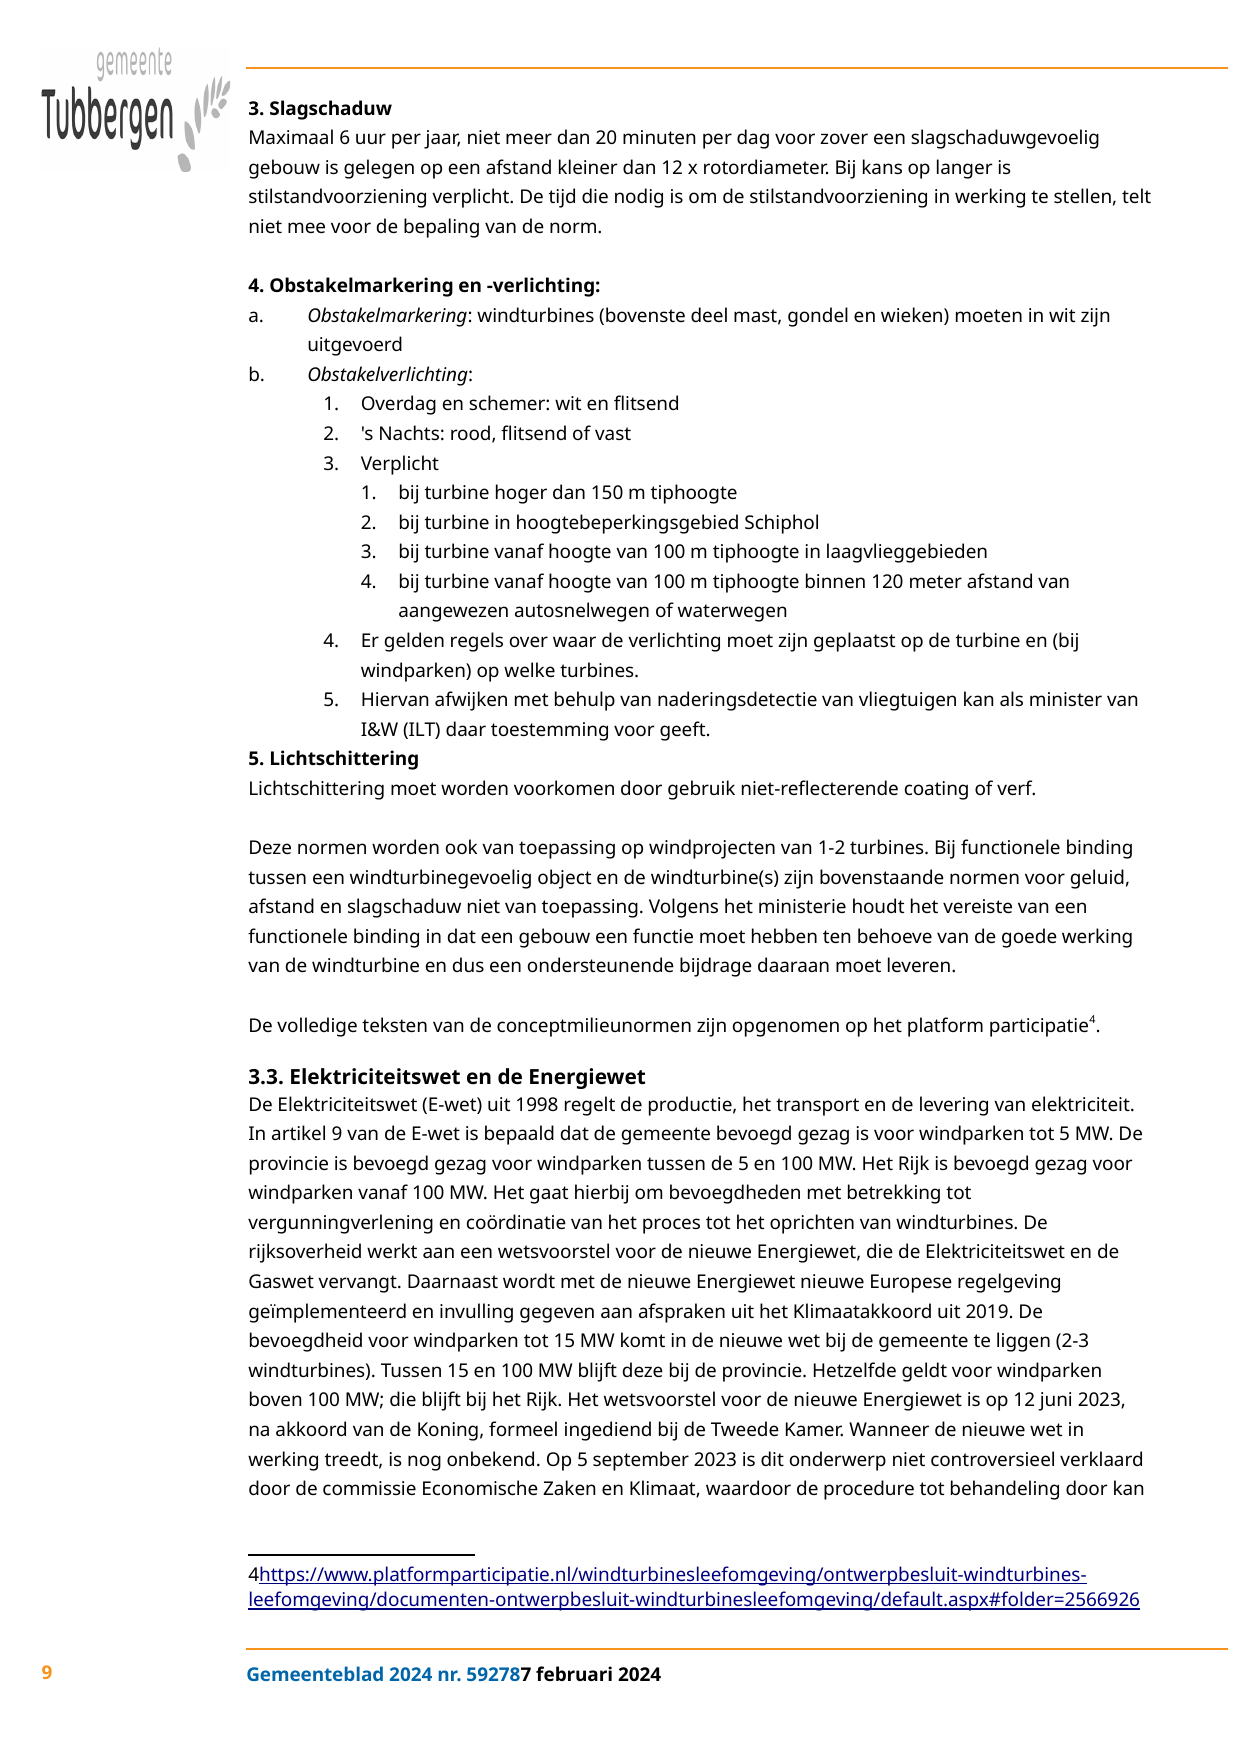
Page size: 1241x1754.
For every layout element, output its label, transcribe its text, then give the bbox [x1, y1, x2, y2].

list bij turbine vanaf hoogte van 100 m tiphoogte in laagvlieggebieden [361, 538, 1152, 564]
text 4. Obstakelmarkering en -verlichting: [248, 272, 1152, 298]
list 's Nachts: rood, flitsend of vast [323, 420, 1152, 446]
list Verplicht [323, 450, 1152, 476]
picture [41, 47, 231, 172]
text Lichtschittering moet worden voorkomen door gebruik niet-reflecterende coating of verf. [248, 775, 1152, 801]
list Hiervan afwijken met behulp van naderingsdetectie van vliegtuigen kan als minister van I&W (ILT) daar toestemming voor geeft. [323, 686, 1152, 742]
list Overdag en schemer: wit en flitsend [323, 391, 1152, 416]
list Obstakelmarkering: windturbines (bovenste deel mast, gondel en wieken) moeten in wit zijn uitgevoerd [248, 302, 1152, 357]
text 5. Lichtschittering [248, 746, 1152, 771]
list Er gelden regels over waar de verlichting moet zijn geplaatst op de turbine en (bij windparken) op welke turbines. [323, 627, 1152, 683]
text https://www.platformparticipatie.nl/windturbinesleefomgeving/ontwerpbesluit-windturbines-leefomgeving/documenten-ontwerpbesluit-windturbinesleefomgeving/default.aspx#folder=2566926 [248, 1561, 1152, 1612]
text De volledige teksten van de conceptmilieunormen zijn opgenomen op het platform participatie. [248, 1012, 1152, 1038]
list bij turbine vanaf hoogte van 100 m tiphoogte binnen 120 meter afstand van aangewezen autosnelwegen of waterwegen [361, 568, 1152, 623]
list Obstakelverlichting: [248, 361, 1152, 387]
list bij turbine in hoogtebeperkingsgebied Schiphol [361, 509, 1152, 535]
text 3.3. Elektriciteitswet en de Energiewet [248, 1062, 1152, 1091]
list bij turbine hoger dan 150 m tiphoogte [361, 479, 1152, 505]
text De Elektriciteitswet (E-wet) uit 1998 regelt de productie, het transport en de levering van elektriciteit. In artikel 9 van de E-wet is bepaald dat de gemeente bevoegd gezag is voor windparken tot 5 MW. De provincie is bevoegd gezag voor windparken tussen de 5 en 100 MW. Het Rijk is bevoegd gezag voor windparken vanaf 100 MW. Het gaat hierbij om bevoegdheden met betrekking tot vergunningverlening en coördinatie van het proces tot het oprichten van windturbines. De rijksoverheid werkt aan een wetsvoorstel voor de nieuwe Energiewet, die de Elektriciteitswet en de Gaswet vervangt. Daarnaast wordt met de nieuwe Energiewet nieuwe Europese regelgeving geïmplementeerd en invulling gegeven aan afspraken uit het Klimaatakkoord uit 2019. De bevoegdheid voor windparken tot 15 MW komt in de nieuwe wet bij de gemeente te liggen (2-3 windturbines). Tussen 15 en 100 MW blijft deze bij de provincie. Hetzelfde geldt voor windparken boven 100 MW; die blijft bij het Rijk. Het wetsvoorstel voor de nieuwe Energiewet is op 12 juni 2023, na akkoord van de Koning, formeel ingediend bij de Tweede Kamer. Wanneer de nieuwe wet in werking treedt, is nog onbekend. Op 5 september 2023 is dit onderwerp niet controversieel verklaard door de commissie Economische Zaken en Klimaat, waardoor de procedure tot behandeling door kan gaan. [248, 1091, 1152, 1501]
text 3. Slagschaduw [248, 95, 1152, 121]
text Deze normen worden ook van toepassing op windprojecten van 1-2 turbines. Bij functionele binding tussen een windturbinegevoelig object en de windturbine(s) zijn bovenstaande normen voor geluid, afstand en slagschaduw niet van toepassing. Volgens het ministerie houdt het vereiste van een functionele binding in dat een gebouw een functie moet hebben ten behoeve van de goede werking van de windturbine en dus een ondersteunende bijdrage daaraan moet leveren. [248, 834, 1152, 978]
text Maximaal 6 uur per jaar, niet meer dan 20 minuten per dag voor zover een slagschaduwgevoelig gebouw is gelegen op een afstand kleiner dan 12 x rotordiameter. Bij kans op langer is stilstandvoorziening verplicht. De tijd die nodig is om de stilstandvoorziening in werking te stellen, telt niet mee voor de bepaling van de norm. [248, 124, 1152, 239]
